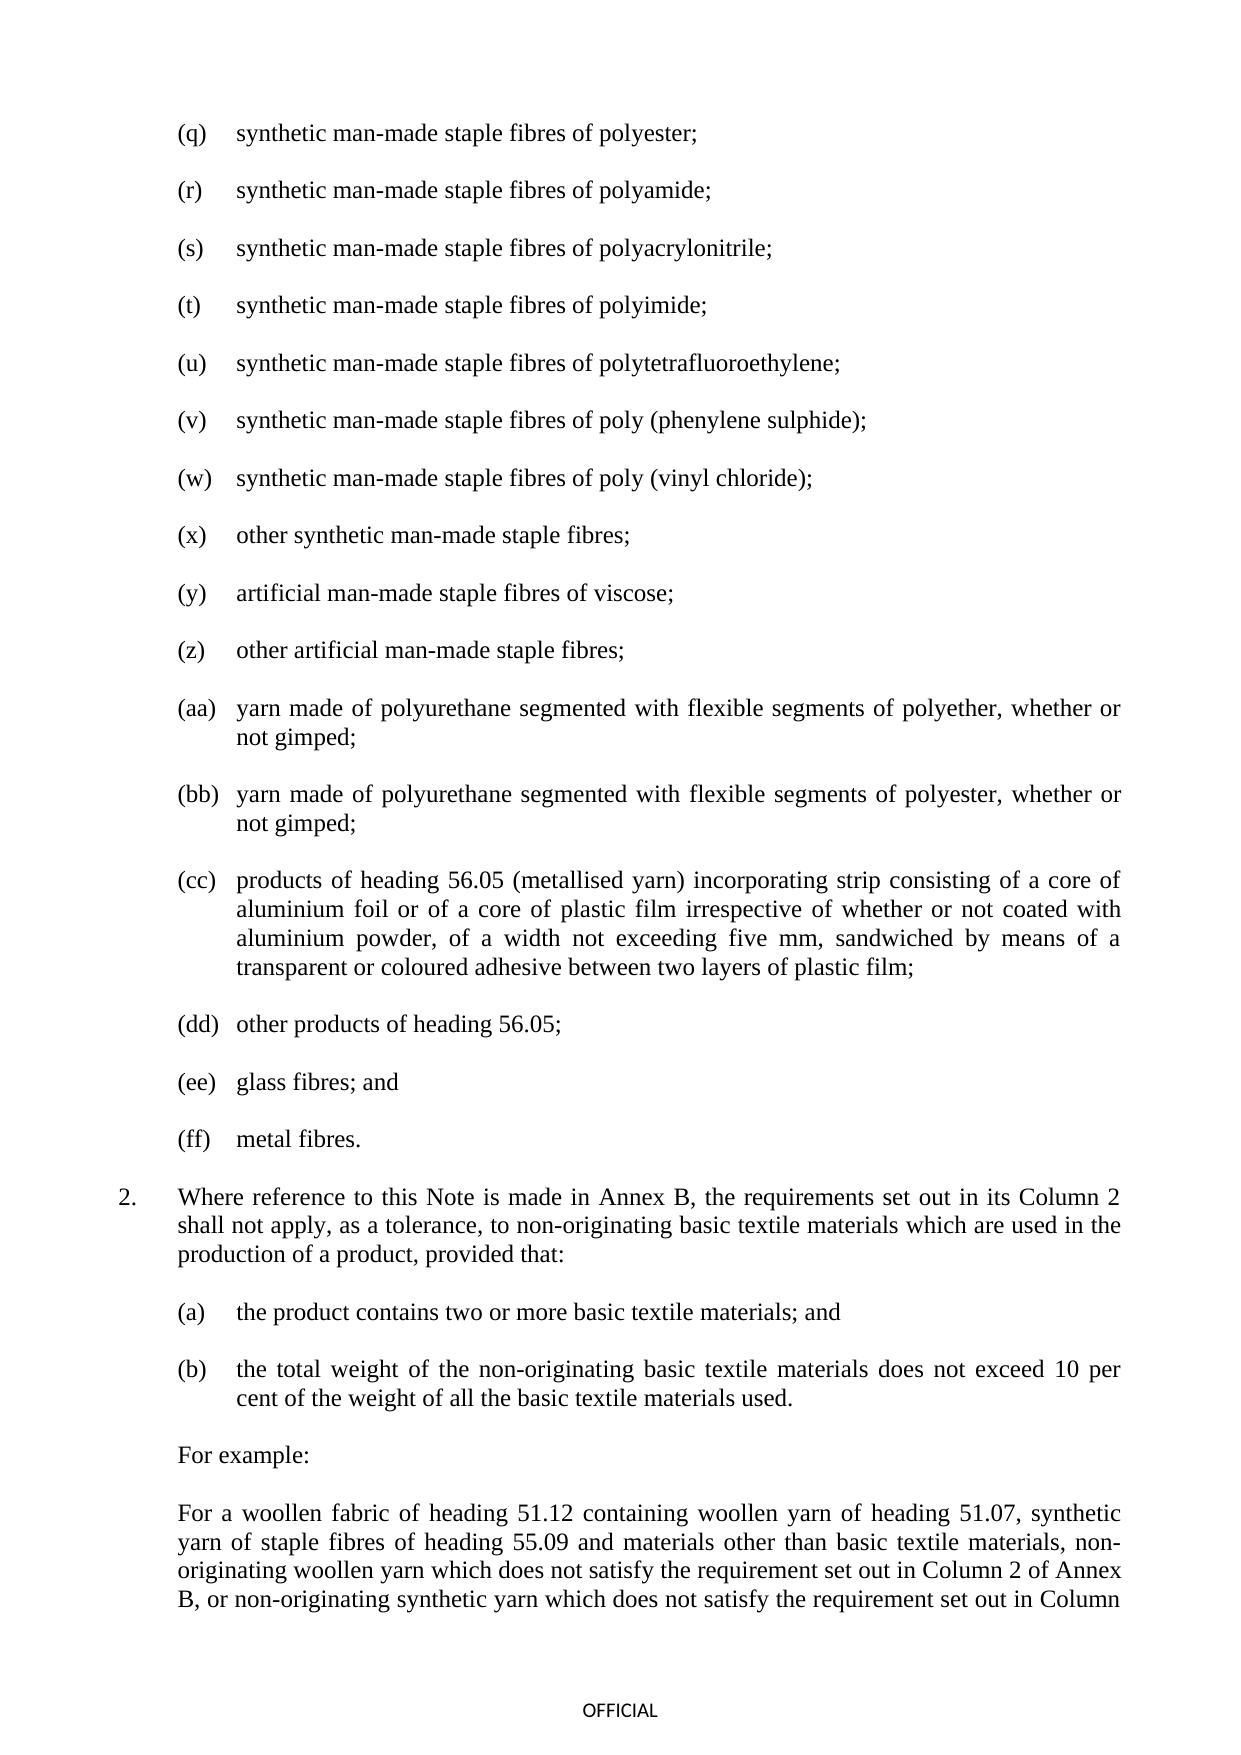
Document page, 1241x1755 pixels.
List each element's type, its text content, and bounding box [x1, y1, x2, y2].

text (a) the product contains two or more basic textile materials; and [177, 1297, 1122, 1326]
text (ff) metal fibres. [177, 1124, 1122, 1153]
text (dd) other products of heading 56.05; [177, 1009, 1122, 1038]
text For a woollen fabric of heading 51.12 containing woollen yarn of heading 51.07, synthetic yarn of staple fibres of heading 55.09 and materials other than basic textile materials, non-originating woollen yarn which does not satisfy the requirement set out in Column 2 of Annex B, or non-originating synthetic yarn which does not satisfy the requirement set out in Column [177, 1498, 1122, 1613]
text (b) the total weight of the non-originating basic textile materials does not exceed 10 per cent of the weight of all the basic textile materials used. [177, 1354, 1122, 1412]
text (r) synthetic man-made staple fibres of polyamide; [177, 176, 1122, 204]
text (ee) glass fibres; and [177, 1067, 1122, 1096]
text (z) other artificial man-made staple fibres; [177, 636, 1122, 664]
text (v) synthetic man-made staple fibres of poly (phenylene sulphide); [177, 406, 1122, 434]
text (y) artificial man-made staple fibres of viscose; [177, 578, 1122, 607]
text (s) synthetic man-made staple fibres of polyacrylonitrile; [177, 233, 1122, 262]
text (q) synthetic man-made staple fibres of polyester; [177, 118, 1122, 147]
text (aa) yarn made of polyurethane segmented with flexible segments of polyether, whether or not gimped; [177, 693, 1122, 751]
text (t) synthetic man-made staple fibres of polyimide; [177, 291, 1122, 319]
text (cc) products of heading 56.05 (metallised yarn) incorporating strip consisting of a core of aluminium foil or of a core of plastic film irrespective of whether or not coated with aluminium powder, of a width not exceeding five mm, sandwiched by means of a transparent or coloured adhesive between two layers of plastic film; [177, 866, 1122, 981]
text 2. Where reference to this Note is made in Annex B, the requirements set out in its Column 2 shall not apply, as a tolerance, to non-originating basic textile materials which are used in the production of a product, provided that: [118, 1182, 1122, 1268]
text (x) other synthetic man-made staple fibres; [177, 521, 1122, 549]
text For example: [177, 1441, 1122, 1469]
text (bb) yarn made of polyurethane segmented with flexible segments of polyester, whether or not gimped; [177, 779, 1122, 837]
text (w) synthetic man-made staple fibres of poly (vinyl chloride); [177, 463, 1122, 492]
text (u) synthetic man-made staple fibres of polytetrafluoroethylene; [177, 348, 1122, 377]
